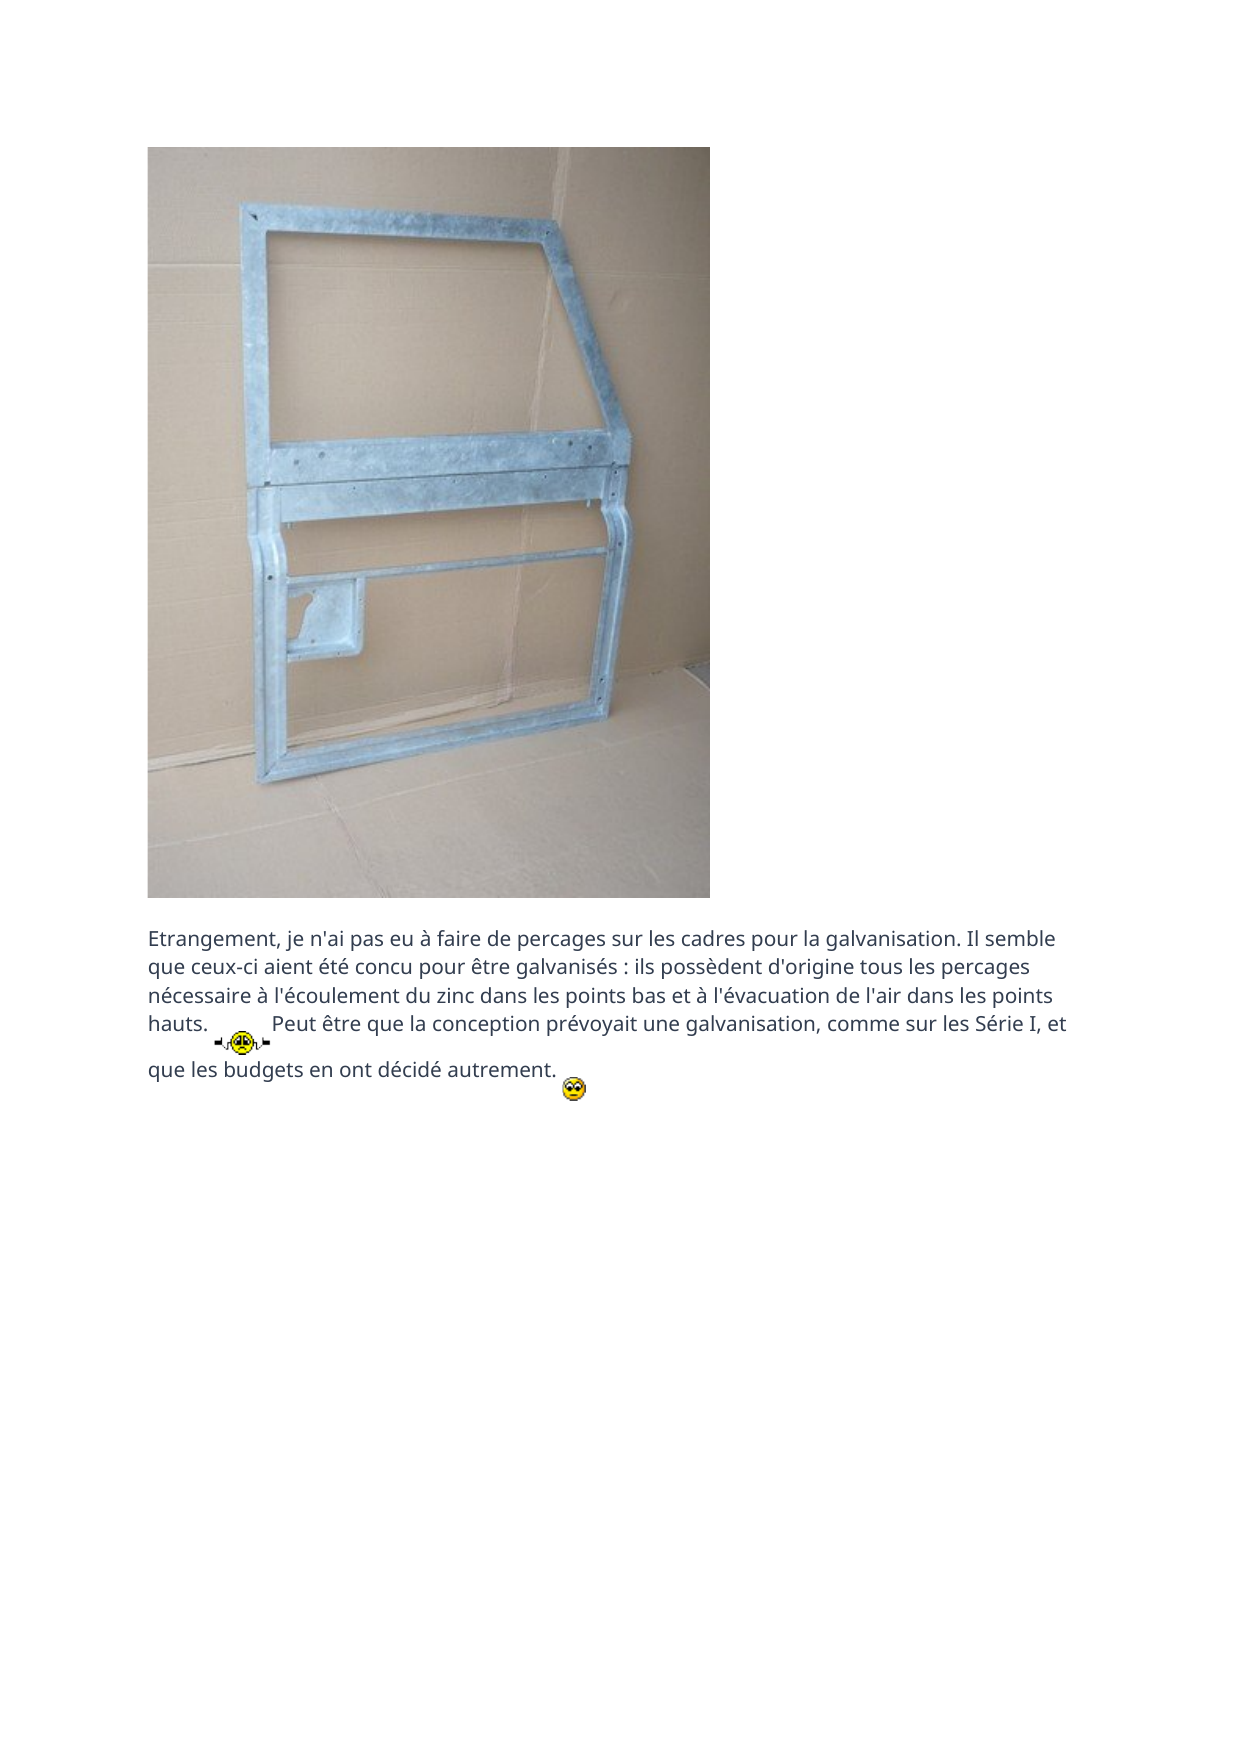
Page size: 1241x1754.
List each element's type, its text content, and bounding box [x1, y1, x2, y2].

picture [147, 147, 710, 898]
picture [562, 1077, 586, 1101]
text Etrangement, je n'ai pas eu à faire de percages sur les cadres pour la galvanisation. Il semble que ceux-ci aient été concu pour être galvanisés : ils possèdent d'origine tous les percages nécessaire à l'écoulement du zinc dans les points bas et à l'évacuation de l'air dans les points hauts. Peut être que la conception prévoyait une galvanisation, comme sur les Série I, et que les budgets en ont décidé autrement. [148, 924, 1093, 1101]
picture [213, 1031, 272, 1055]
